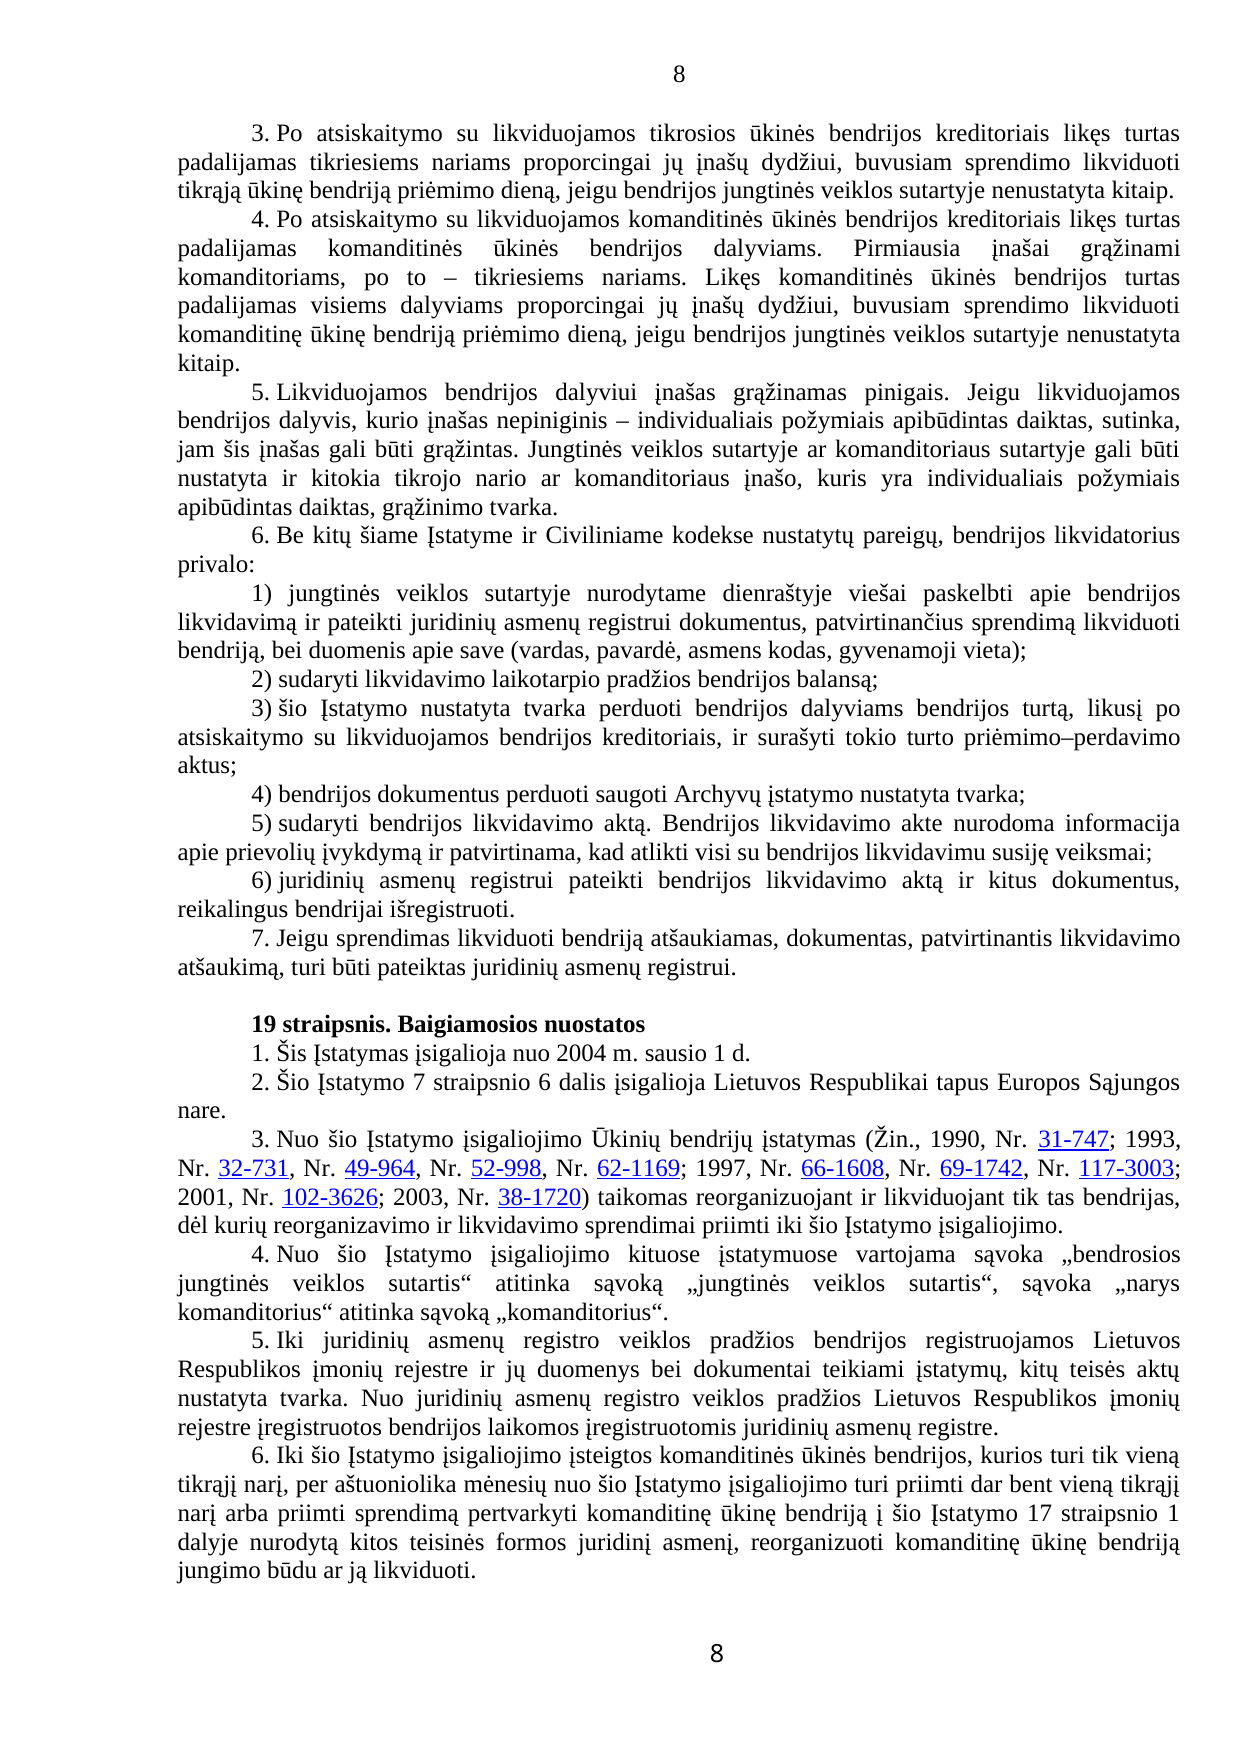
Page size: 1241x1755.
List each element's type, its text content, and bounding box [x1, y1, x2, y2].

text 2. Šio Įstatymo 7 straipsnio 6 dalis įsigalioja Lietuvos Respublikai tapus Europos Sąjungos nare. [177, 1067, 1181, 1124]
text 7. Jeigu sprendimas likviduoti bendriją atšaukiamas, dokumentas, patvirtinantis likvidavimo atšaukimą, turi būti pateiktas juridinių asmenų registrui. [177, 923, 1181, 981]
text 1) jungtinės veiklos sutartyje nurodytame dienraštyje viešai paskelbti apie bendrijos likvidavimą ir pateikti juridinių asmenų registrui dokumentus, patvirtinančius sprendimą likviduoti bendriją, bei duomenis apie save (vardas, pavardė, asmens kodas, gyvenamoji vieta); [177, 578, 1181, 664]
text 3) šio Įstatymo nustatyta tvarka perduoti bendrijos dalyviams bendrijos turtą, likusį po atsiskaitymo su likviduojamos bendrijos kreditoriais, ir surašyti tokio turto priėmimo–perdavimo aktus; [177, 693, 1181, 779]
text 3. Nuo šio Įstatymo įsigaliojimo Ūkinių bendrijų įstatymas (Žin., 1990, Nr. 31-747; 1993, Nr. 32-731, Nr. 49-964, Nr. 52-998, Nr. 62-1169; 1997, Nr. 66-1608, Nr. 69-1742, Nr. 117-3003; 2001, Nr. 102-3626; 2003, Nr. 38-1720) taikomas reorganizuojant ir likviduojant tik tas bendrijas, dėl kurių reorganizavimo ir likvidavimo sprendimai priimti iki šio Įstatymo įsigaliojimo. [177, 1124, 1181, 1239]
text 5) sudaryti bendrijos likvidavimo aktą. Bendrijos likvidavimo akte nurodoma informacija apie prievolių įvykdymą ir patvirtinama, kad atlikti visi su bendrijos likvidavimu susiję veiksmai; [177, 808, 1181, 866]
text 5. Likviduojamos bendrijos dalyviui įnašas grąžinamas pinigais. Jeigu likviduojamos bendrijos dalyvis, kurio įnašas nepiniginis – individualiais požymiais apibūdintas daiktas, sutinka, jam šis įnašas gali būti grąžintas. Jungtinės veiklos sutartyje ar komanditoriaus sutartyje gali būti nustatyta ir kitokia tikrojo nario ar komanditoriaus įnašo, kuris yra individualiais požymiais apibūdintas daiktas, grąžinimo tvarka. [177, 377, 1181, 521]
text 1. Šis Įstatymas įsigalioja nuo 2004 m. sausio 1 d. [177, 1038, 1181, 1067]
text 6. Be kitų šiame Įstatyme ir Civiliniame kodekse nustatytų pareigų, bendrijos likvidatorius privalo: [177, 521, 1181, 578]
text 6) juridinių asmenų registrui pateikti bendrijos likvidavimo aktą ir kitus dokumentus, reikalingus bendrijai išregistruoti. [177, 866, 1181, 923]
text 4. Nuo šio Įstatymo įsigaliojimo kituose įstatymuose vartojama sąvoka „bendrosios jungtinės veiklos sutartis“ atitinka sąvoką „jungtinės veiklos sutartis“, sąvoka „narys komanditorius“ atitinka sąvoką „komanditorius“. [177, 1239, 1181, 1326]
text 3. Po atsiskaitymo su likviduojamos tikrosios ūkinės bendrijos kreditoriais likęs turtas padalijamas tikriesiems nariams proporcingai jų įnašų dydžiui, buvusiam sprendimo likviduoti tikrąją ūkinę bendriją priėmimo dieną, jeigu bendrijos jungtinės veiklos sutartyje nenustatyta kitaip. [177, 118, 1181, 204]
text 4) bendrijos dokumentus perduoti saugoti Archyvų įstatymo nustatyta tvarka; [177, 779, 1181, 808]
text 19 straipsnis. Baigiamosios nuostatos [177, 1009, 1181, 1038]
text 5. Iki juridinių asmenų registro veiklos pradžios bendrijos registruojamos Lietuvos Respublikos įmonių rejestre ir jų duomenys bei dokumentai teikiami įstatymų, kitų teisės aktų nustatyta tvarka. Nuo juridinių asmenų registro veiklos pradžios Lietuvos Respublikos įmonių rejestre įregistruotos bendrijos laikomos įregistruotomis juridinių asmenų registre. [177, 1326, 1181, 1441]
text 6. Iki šio Įstatymo įsigaliojimo įsteigtos komanditinės ūkinės bendrijos, kurios turi tik vieną tikrąjį narį, per aštuoniolika mėnesių nuo šio Įstatymo įsigaliojimo turi priimti dar bent vieną tikrąjį narį arba priimti sprendimą pertvarkyti komanditinę ūkinę bendriją į šio Įstatymo 17 straipsnio 1 dalyje nurodytą kitos teisinės formos juridinį asmenį, reorganizuoti komanditinę ūkinę bendriją jungimo būdu ar ją likviduoti. [177, 1441, 1181, 1584]
text 4. Po atsiskaitymo su likviduojamos komanditinės ūkinės bendrijos kreditoriais likęs turtas padalijamas komanditinės ūkinės bendrijos dalyviams. Pirmiausia įnašai grąžinami komanditoriams, po to – tikriesiems nariams. Likęs komanditinės ūkinės bendrijos turtas padalijamas visiems dalyviams proporcingai jų įnašų dydžiui, buvusiam sprendimo likviduoti komanditinę ūkinę bendriją priėmimo dieną, jeigu bendrijos jungtinės veiklos sutartyje nenustatyta kitaip. [177, 204, 1181, 377]
text 2) sudaryti likvidavimo laikotarpio pradžios bendrijos balansą; [177, 664, 1181, 693]
